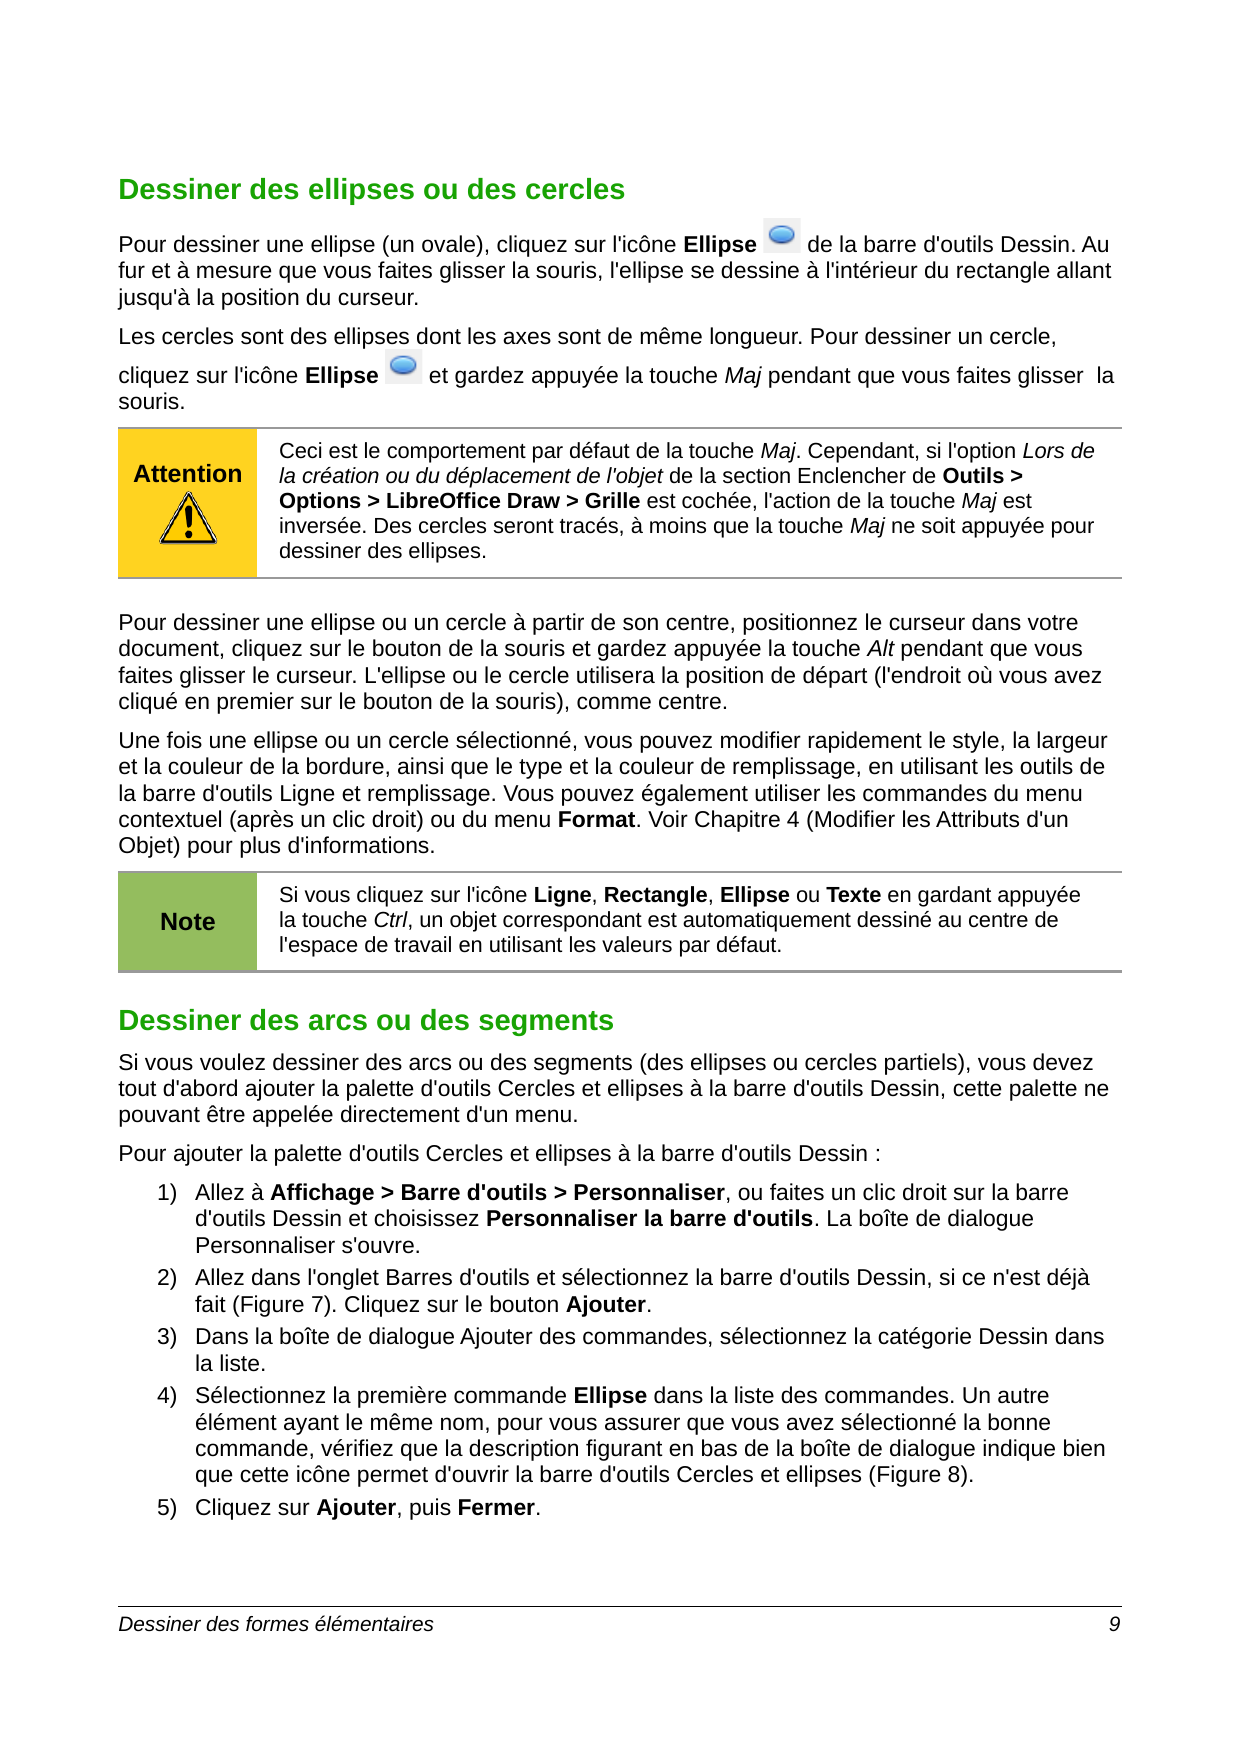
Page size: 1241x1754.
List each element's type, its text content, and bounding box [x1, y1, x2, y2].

list Dans la boîte de dialogue Ajouter des commandes, sélectionnez la catégorie Dessin dans la liste. [177, 1323, 1122, 1376]
text Pour dessiner une ellipse ou un cercle à partir de son centre, positionnez le curseur dans votre document, cliquez sur le bouton de la souris et gardez appuyée la touche Alt pendant que vous faites glisser le curseur. L'ellipse ou le cercle utilisera la position de départ (l'endroit où vous avez cliqué en premier sur le bouton de la souris), comme centre. [118, 609, 1122, 714]
list Allez dans l'onglet Barres d'outils et sélectionnez la barre d'outils Dessin, si ce n'est déjà fait (Figure 7). Cliquez sur le bouton Ajouter. [177, 1264, 1122, 1317]
list Sélectionnez la première commande Ellipse dans la liste des commandes. Un autre élément ayant le même nom, pour vous assurer que vous avez sélectionné la bonne commande, vérifiez que la description figurant en bas de la boîte de dialogue indique bien que cette icône permet d'ouvrir la barre d'outils Cercles et ellipses (Figure 8). [177, 1382, 1122, 1487]
list Allez à Affichage > Barre d'outils > Personnaliser, ou faites un clic droit sur la barre d'outils Dessin et choisissez Personnaliser la barre d'outils. La boîte de dialogue Personnaliser s'ouvre. [177, 1179, 1122, 1258]
text Pour ajouter la palette d'outils Cercles et ellipses à la barre d'outils Dessin : [118, 1140, 1122, 1166]
picture [155, 487, 220, 548]
text Si vous voulez dessiner des arcs ou des segments (des ellipses ou cercles partiels), vous devez tout d'abord ajouter la palette d'outils Cercles et ellipses à la barre d'outils Dessin, cette palette ne pouvant être appelée directement d'un menu. [118, 1048, 1122, 1127]
table_header Ceci est le comportement par défaut de la touche Maj. Cependant, si l'option Lors de la création ou du déplacement de l'objet de la section Enclencher de Outils > Options > LibreOffice Draw > Grille est cochée, l'action de la touche Maj est inversée. Des cercles seront tracés, à moins que la touche Maj ne soit appuyée pour dessiner des ellipses. [258, 429, 1122, 577]
subtitle Dessiner des ellipses ou des cercles [118, 172, 1122, 206]
table_header Attention [118, 429, 257, 577]
list Cliquez sur Ajouter, puis Fermer. [177, 1494, 1122, 1520]
table_header Si vous cliquez sur l'icône Ligne, Rectangle, Ellipse ou Texte en gardant appuyée la touche Ctrl, un objet correspondant est automatiquement dessiné au centre de l'espace de travail en utilisant les valeurs par défaut. [258, 873, 1122, 970]
text Une fois une ellipse ou un cercle sélectionné, vous pouvez modifier rapidement le style, la largeur et la couleur de la bordure, ainsi que le type et la couleur de remplissage, en utilisant les outils de la barre d'outils Ligne et remplissage. Vous pouvez également utiliser les commandes du menu contextuel (après un clic droit) ou du menu Format. Voir Chapitre 4 (Modifier les Attributs d'un Objet) pour plus d'informations. [118, 727, 1122, 858]
table_header Note [118, 873, 257, 970]
picture [763, 218, 801, 253]
subtitle Dessiner des arcs ou des segments [118, 1002, 1122, 1036]
picture [385, 349, 423, 384]
text Les cercles sont des ellipses dont les axes sont de même longueur. Pour dessiner un cercle, cliquez sur l'icône Ellipse et gardez appuyée la touche Maj pendant que vous faites glisser la souris. [118, 323, 1122, 415]
text Pour dessiner une ellipse (un ovale), cliquez sur l'icône Ellipse de la barre d'outils Dessin. Au fur et à mesure que vous faites glisser la souris, l'ellipse se dessine à l'intérieur du rectangle allant jusqu'à la position du curseur. [118, 218, 1122, 310]
